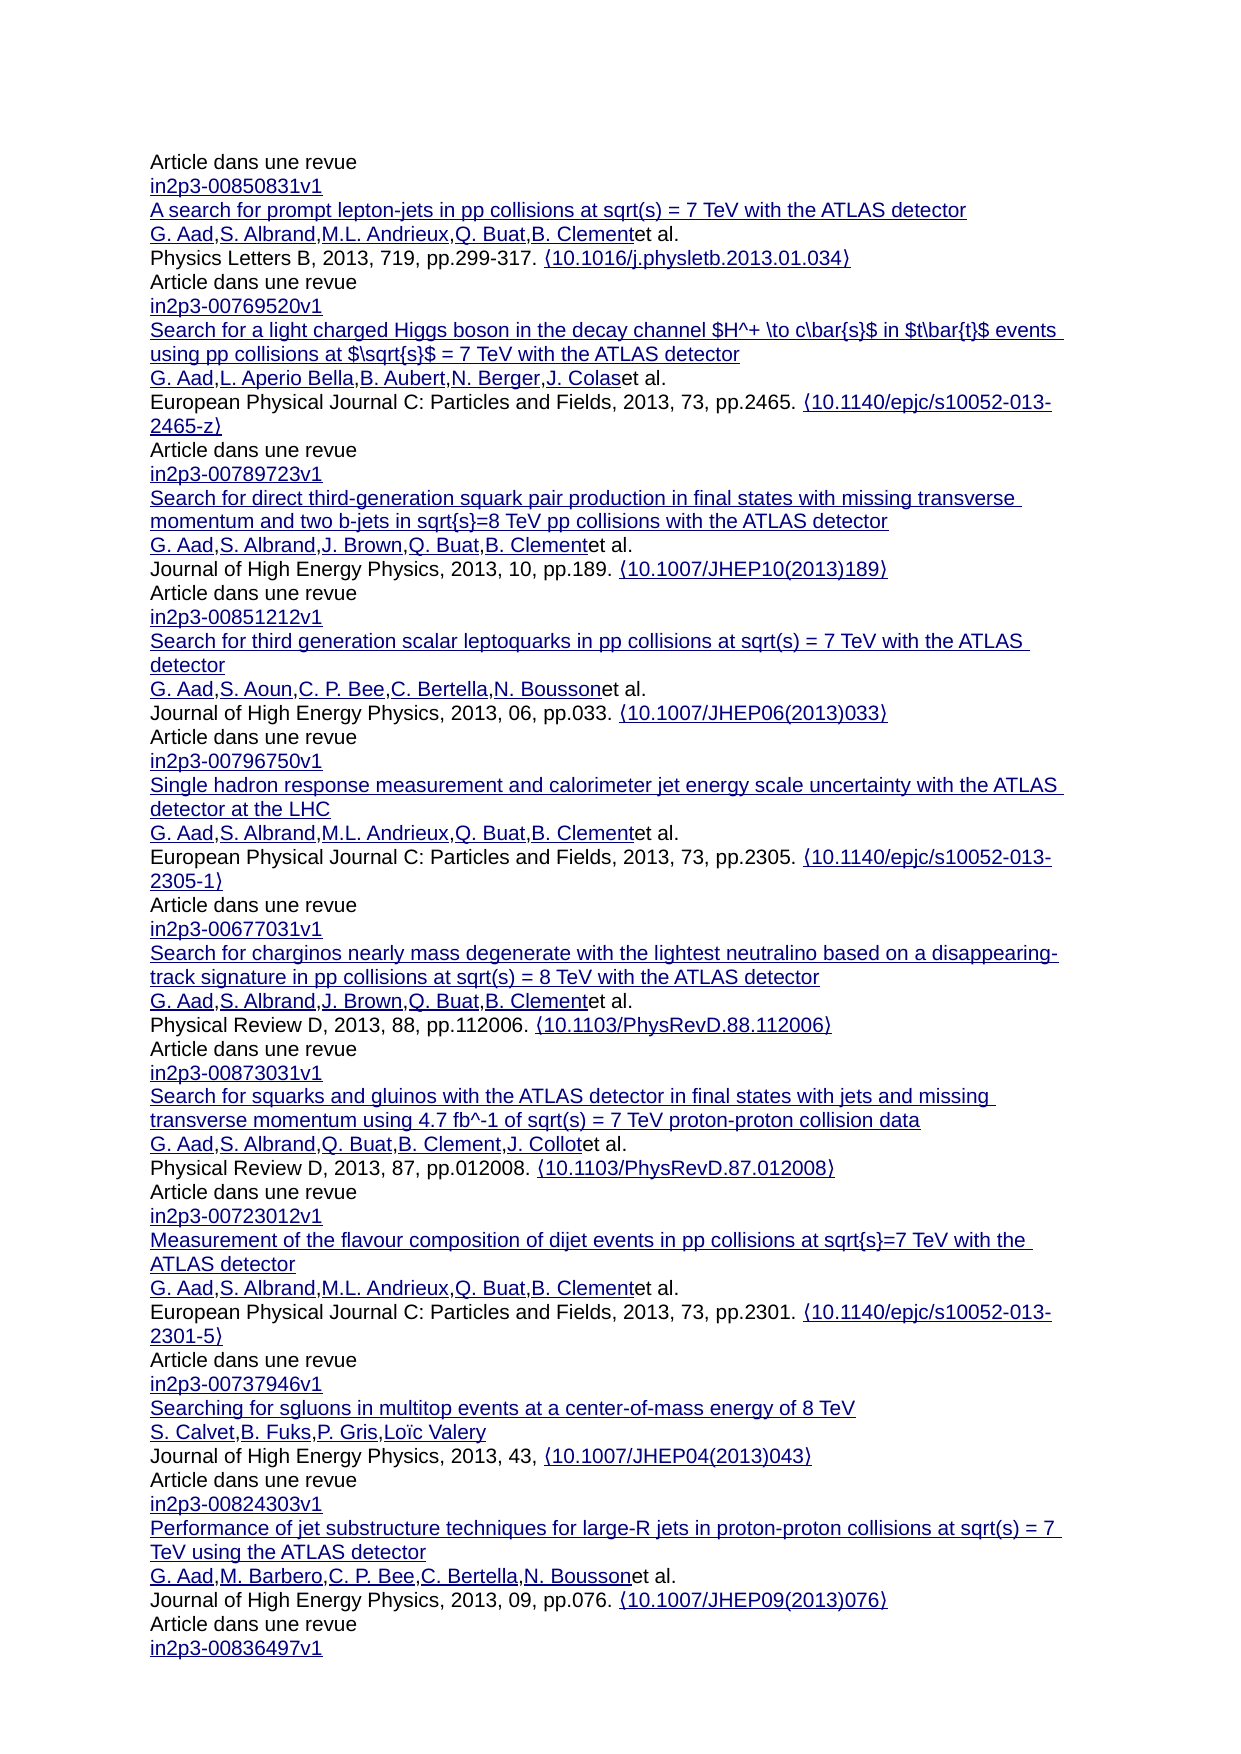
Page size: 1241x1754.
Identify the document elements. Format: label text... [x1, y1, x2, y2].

table_cell Measurement of the flavour composition of dijet events in pp collisions at sqrt{s}=7 TeV with the ATLAS detector G. Aad,S. Albrand,M.L. Andrieux,Q. Buat,B. Clementet al. European Physical Journal C: Particles and Fields, 2013, 73, pp.2301. ⟨10.1140/epjc/s10052-013-2301-5⟩ Article dans une revue in2p3-00737946v1 [150, 1228, 1090, 1396]
table_cell Search for direct third-generation squark pair production in final states with missing transverse momentum and two b-jets in sqrt{s}=8 TeV pp collisions with the ATLAS detector G. Aad,S. Albrand,J. Brown,Q. Buat,B. Clementet al. Journal of High Energy Physics, 2013, 10, pp.189. ⟨10.1007/JHEP10(2013)189⟩ Article dans une revue in2p3-00851212v1 [150, 485, 1090, 629]
table_cell Article dans une revue in2p3-00850831v1 [150, 150, 1090, 198]
table_cell Search for squarks and gluinos with the ATLAS detector in final states with jets and missing transverse momentum using 4.7 fb^-1 of sqrt(s) = 7 TeV proton-proton collision data G. Aad,S. Albrand,Q. Buat,B. Clement,J. Collotet al. Physical Review D, 2013, 87, pp.012008. ⟨10.1103/PhysRevD.87.012008⟩ Article dans une revue in2p3-00723012v1 [150, 1084, 1090, 1228]
table_cell Searching for sgluons in multitop events at a center-of-mass energy of 8 TeV S. Calvet,B. Fuks,P. Gris,Loïc Valery Journal of High Energy Physics, 2013, 43, ⟨10.1007/JHEP04(2013)043⟩ Article dans une revue in2p3-00824303v1 [150, 1396, 1090, 1516]
table_cell Search for a light charged Higgs boson in the decay channel $H^+ \to c\bar{s}$ in $t\bar{t}$ events using pp collisions at $\sqrt{s}$ = 7 TeV with the ATLAS detector G. Aad,L. Aperio Bella,B. Aubert,N. Berger,J. Colaset al. European Physical Journal C: Particles and Fields, 2013, 73, pp.2465. ⟨10.1140/epjc/s10052-013-2465-z⟩ Article dans une revue in2p3-00789723v1 [150, 318, 1090, 485]
table_cell Search for charginos nearly mass degenerate with the lightest neutralino based on a disappearing-track signature in pp collisions at sqrt(s) = 8 TeV with the ATLAS detector G. Aad,S. Albrand,J. Brown,Q. Buat,B. Clementet al. Physical Review D, 2013, 88, pp.112006. ⟨10.1103/PhysRevD.88.112006⟩ Article dans une revue in2p3-00873031v1 [150, 941, 1090, 1084]
table_cell Performance of jet substructure techniques for large-R jets in proton-proton collisions at sqrt(s) = 7 TeV using the ATLAS detector G. Aad,M. Barbero,C. P. Bee,C. Bertella,N. Boussonet al. Journal of High Energy Physics, 2013, 09, pp.076. ⟨10.1007/JHEP09(2013)076⟩ Article dans une revue in2p3-00836497v1 [150, 1516, 1090, 1659]
table_cell Search for third generation scalar leptoquarks in pp collisions at sqrt(s) = 7 TeV with the ATLAS detector G. Aad,S. Aoun,C. P. Bee,C. Bertella,N. Boussonet al. Journal of High Energy Physics, 2013, 06, pp.033. ⟨10.1007/JHEP06(2013)033⟩ Article dans une revue in2p3-00796750v1 [150, 629, 1090, 773]
table_cell Single hadron response measurement and calorimeter jet energy scale uncertainty with the ATLAS detector at the LHC G. Aad,S. Albrand,M.L. Andrieux,Q. Buat,B. Clementet al. European Physical Journal C: Particles and Fields, 2013, 73, pp.2305. ⟨10.1140/epjc/s10052-013-2305-1⟩ Article dans une revue in2p3-00677031v1 [150, 773, 1090, 941]
table_cell A search for prompt lepton-jets in pp collisions at sqrt(s) = 7 TeV with the ATLAS detector G. Aad,S. Albrand,M.L. Andrieux,Q. Buat,B. Clementet al. Physics Letters B, 2013, 719, pp.299-317. ⟨10.1016/j.physletb.2013.01.034⟩ Article dans une revue in2p3-00769520v1 [150, 198, 1090, 318]
